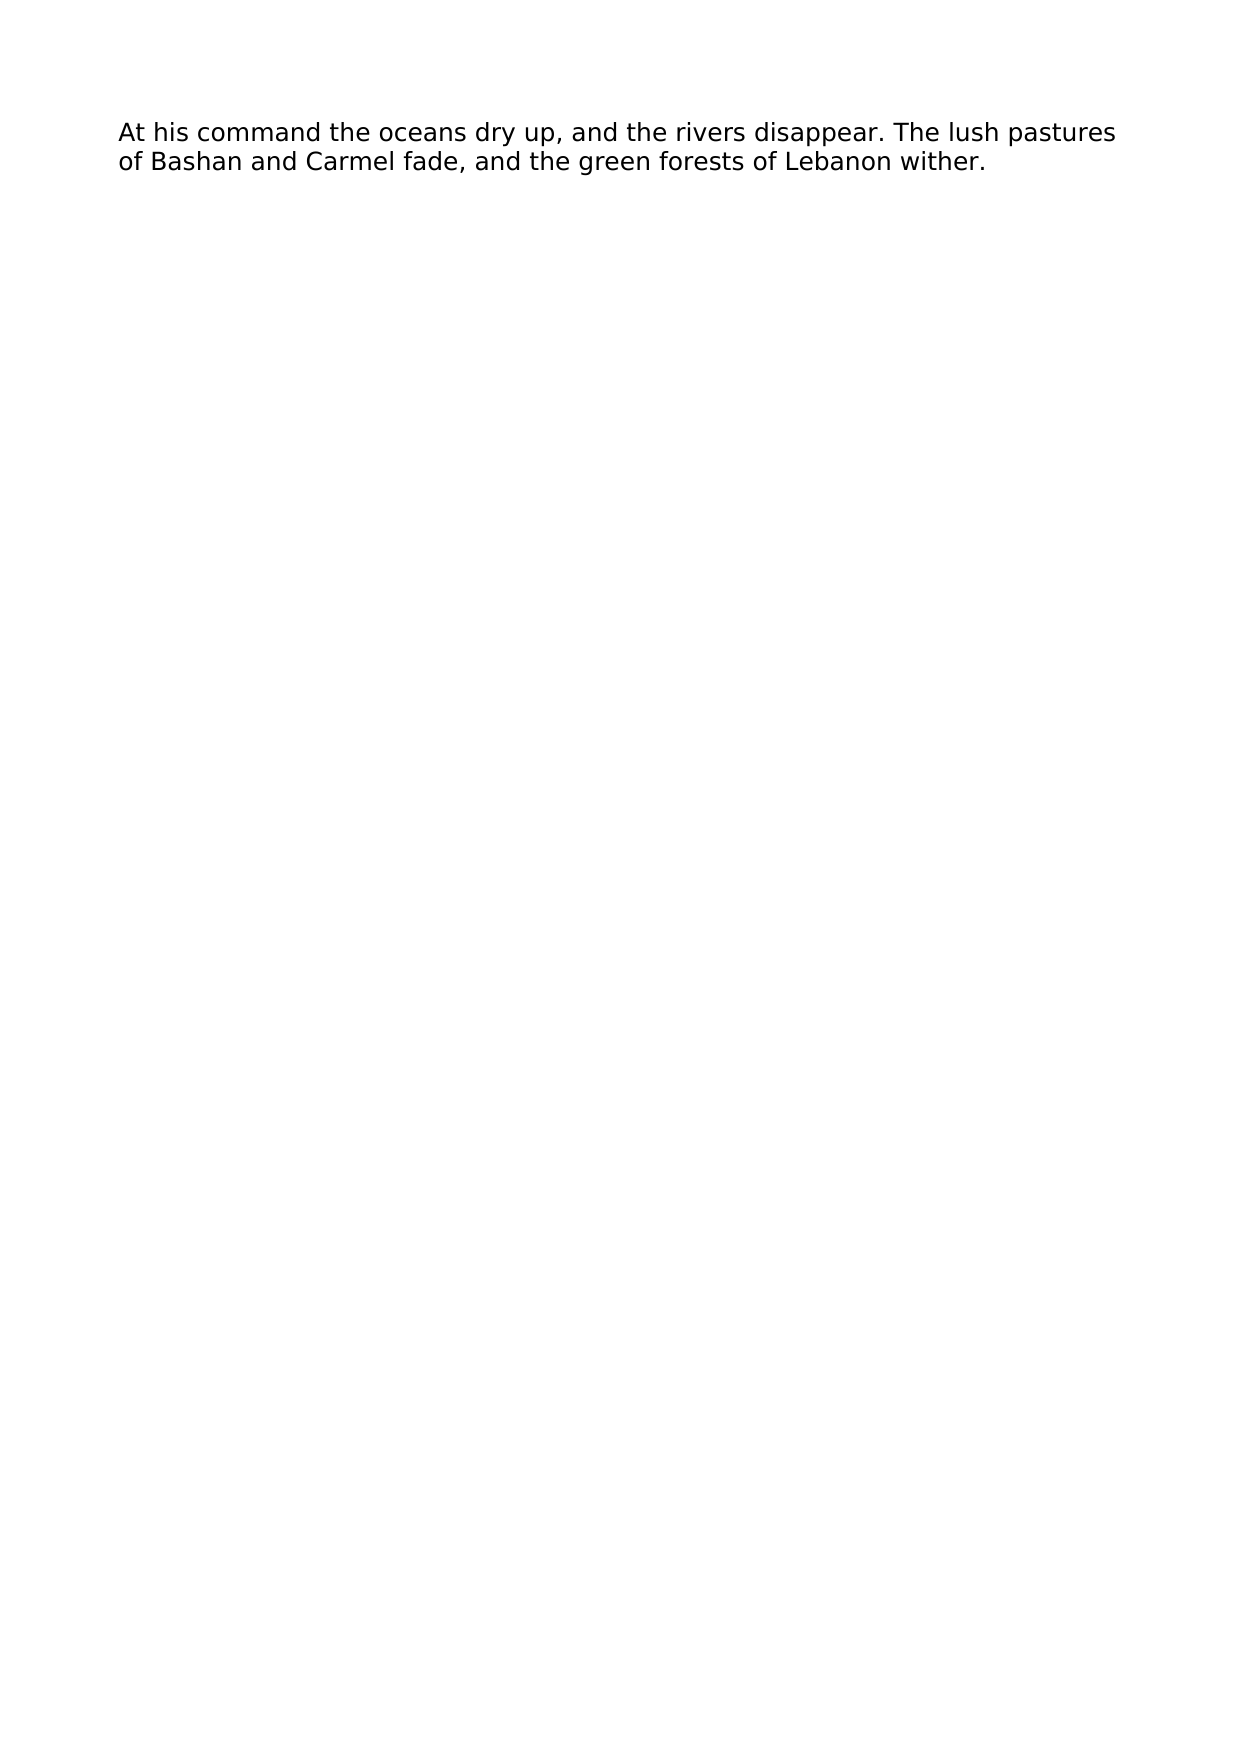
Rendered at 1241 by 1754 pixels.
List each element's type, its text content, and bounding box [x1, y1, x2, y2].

text At his command the oceans dry up, and the rivers disappear. The lush pastures of Bashan and Carmel fade, and the green forests of Lebanon wither. [118, 118, 1122, 176]
